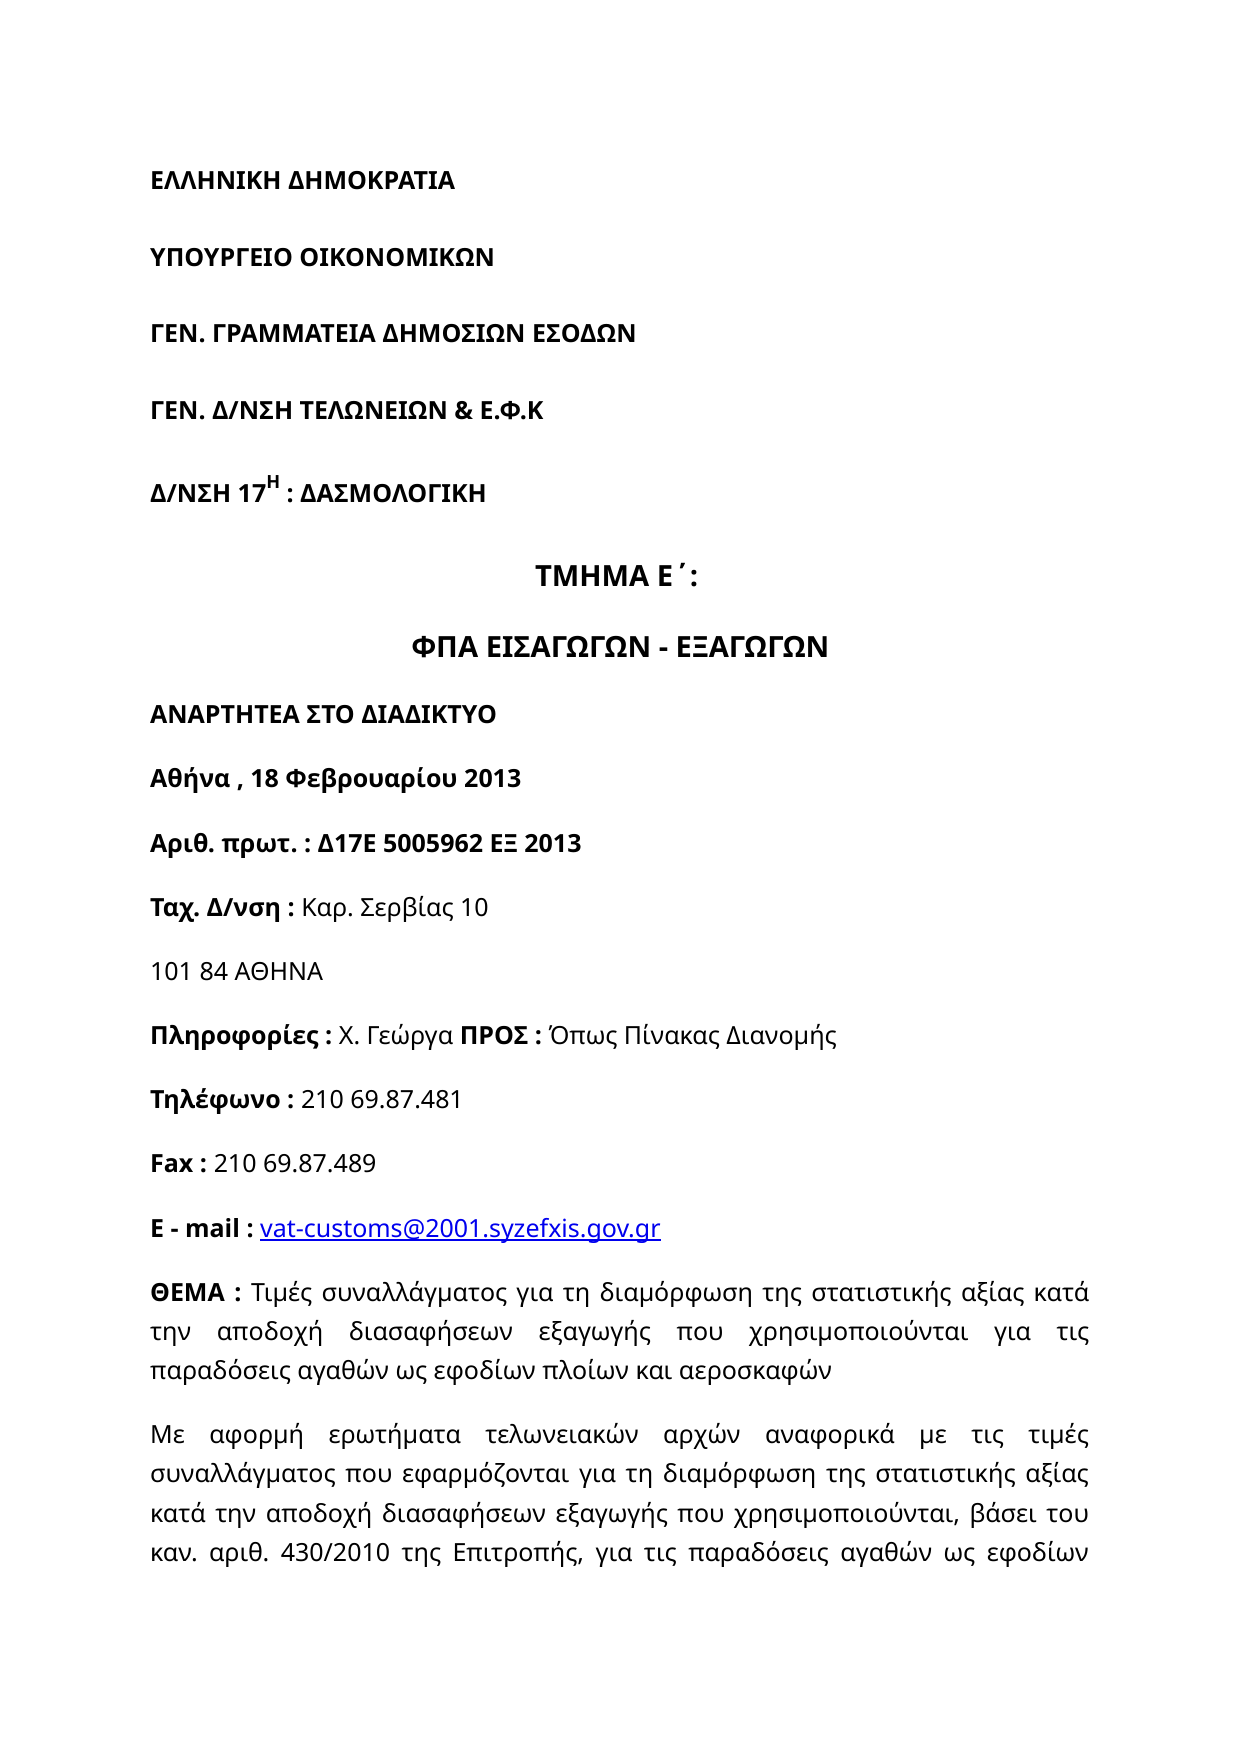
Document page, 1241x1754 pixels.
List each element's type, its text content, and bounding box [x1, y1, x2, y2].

text Αριθ. πρωτ. : Δ17Ε 5005962 ΕΞ 2013 [150, 825, 1090, 859]
text Πληροφορίες : Χ. Γεώργα ΠΡΟΣ : Όπως Πίνακας Διανομής [150, 1018, 1090, 1052]
text ΑΝΑΡΤΗΤΕΑ ΣΤΟ ΔΙΑΔΙΚΤΥΟ [150, 697, 1090, 731]
text Ταχ. Δ/νση : Καρ. Σερβίας 10 [150, 889, 1090, 923]
subtitle ΤΜΗΜΑ Ε΄: [150, 556, 1090, 595]
text Αθήνα , 18 Φεβρουαρίου 2013 [150, 761, 1090, 795]
text Τηλέφωνο : 210 69.87.481 [150, 1082, 1090, 1116]
text Με αφορμή ερωτήματα τελωνειακών αρχών αναφορικά με τις τιμές συναλλάγματος που εφαρμόζονται για τη διαμόρφωση της στατιστικής αξίας κατά την αποδοχή διασαφήσεων εξαγωγής που χρησιμοποιούνται, βάσει του καν. αριθ. 430/2010 της Επιτροπής, για τις παραδόσεις αγαθών ως εφοδίων [150, 1417, 1090, 1568]
title ΕΛΛΗΝΙΚΗ ΔΗΜΟΚΡΑΤΙΑ [150, 162, 1090, 197]
text 101 84 ΑΘΗΝΑ [150, 953, 1090, 988]
title ΓΕΝ. ΓΡΑΜΜΑΤΕΙΑ ΔΗΜΟΣΙΩΝ ΕΣΟΔΩΝ [150, 316, 1090, 350]
text ΘΕΜΑ : Τιμές συναλλάγματος για τη διαμόρφωση της στατιστικής αξίας κατά την αποδοχή διασαφήσεων εξαγωγής που χρησιμοποιούνται για τις παραδόσεις αγαθών ως εφοδίων πλοίων και αεροσκαφών [150, 1274, 1090, 1387]
title ΓΕΝ. Δ/ΝΣΗ ΤΕΛΩΝΕΙΩΝ & Ε.Φ.Κ [150, 392, 1090, 427]
text Fax : 210 69.87.489 [150, 1146, 1090, 1180]
title Δ/ΝΣΗ 17Η : ΔΑΣΜΟΛΟΓΙΚΗ [150, 469, 1090, 512]
text E - mail : vat-customs@2001.syzefxis.gov.gr [150, 1210, 1090, 1244]
subtitle ΦΠΑ ΕΙΣΑΓΩΓΩΝ - ΕΞΑΓΩΓΩΝ [150, 626, 1090, 666]
title ΥΠΟΥΡΓΕΙΟ ΟΙΚΟΝΟΜΙΚΩΝ [150, 239, 1090, 273]
